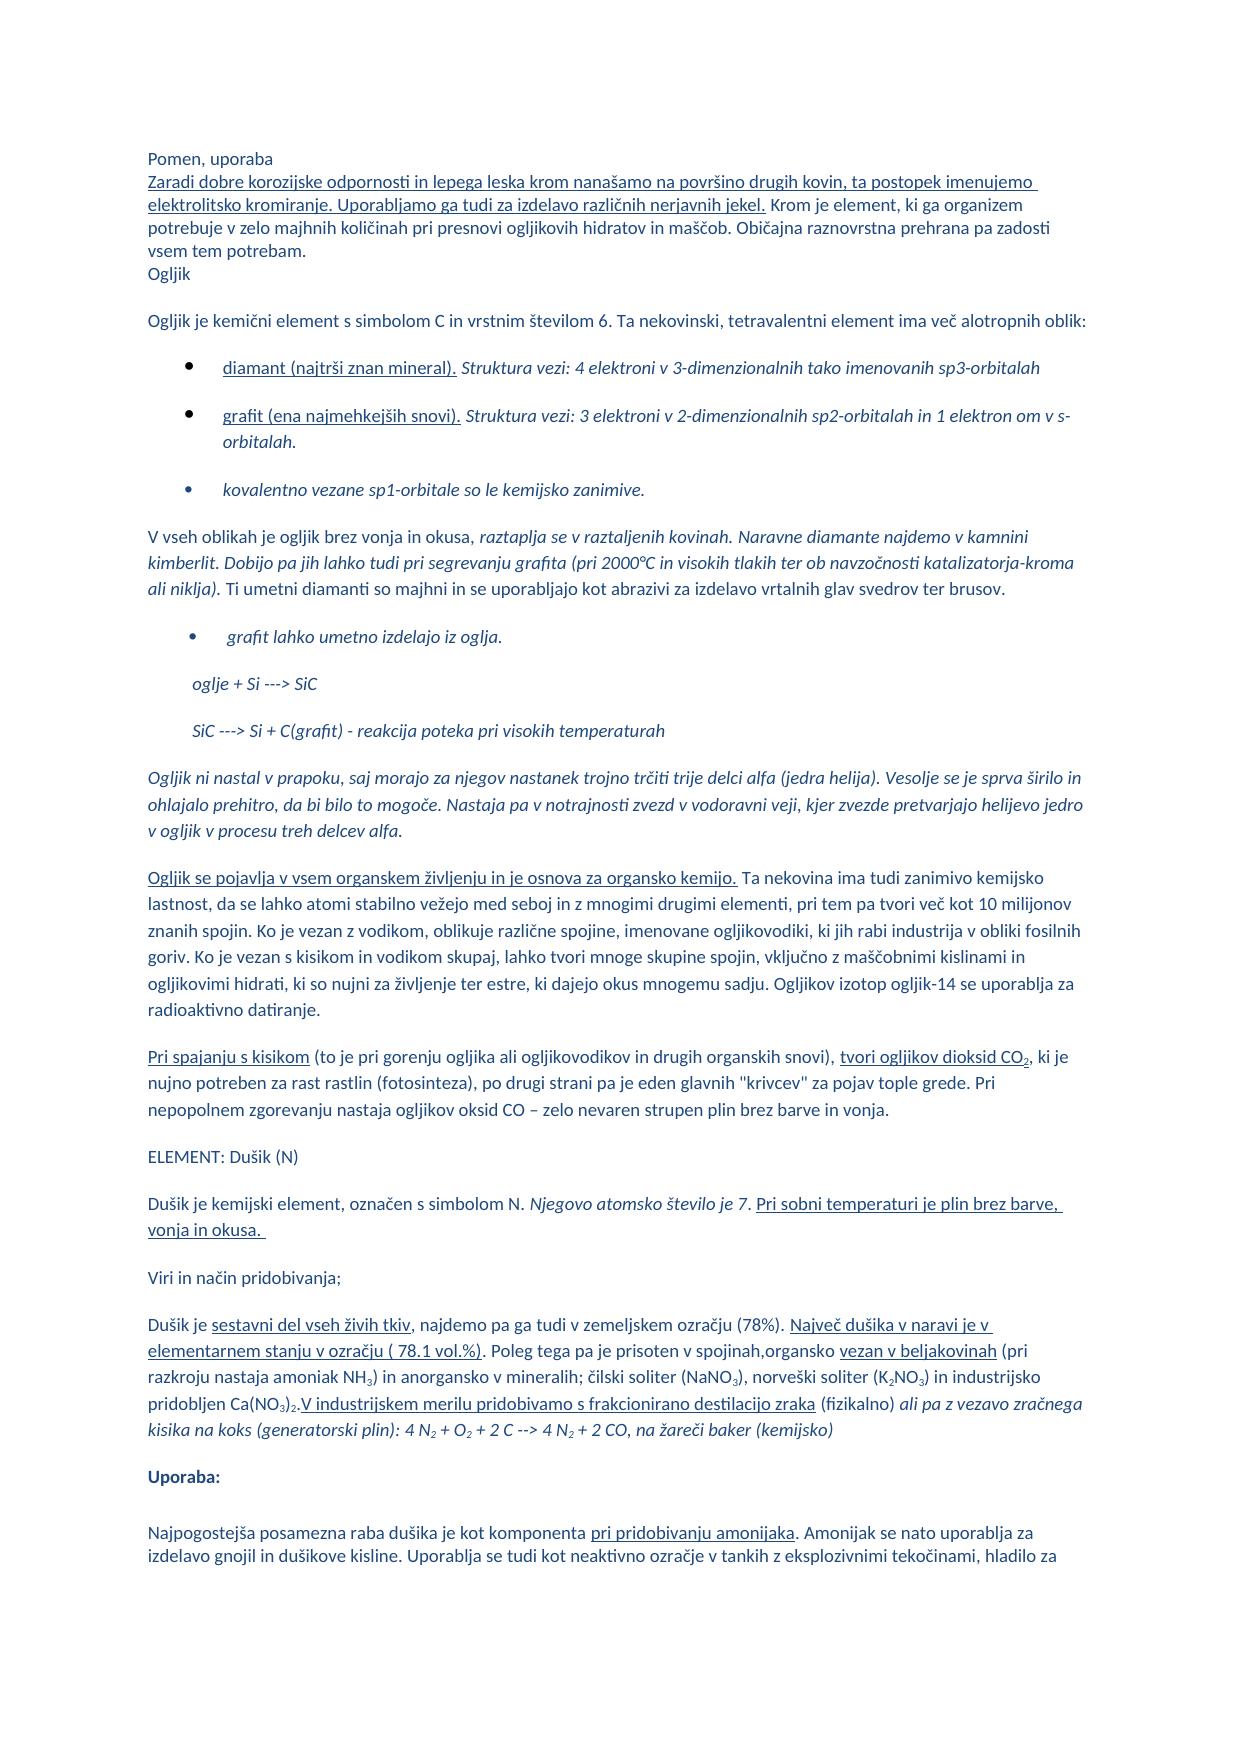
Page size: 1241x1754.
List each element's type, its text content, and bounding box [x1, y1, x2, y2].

text Ogljik je kemični element s simbolom C in vrstnim številom 6. Ta nekovinski, tetravalentni element ima več alotropnih oblik: [148, 309, 1093, 332]
text Ogljik ni nastal v prapoku, saj morajo za njegov nastanek trojno trčiti trije delci alfa (jedra helija). Vesolje se je sprva širilo in ohlajalo prehitro, da bi bilo to mogoče. Nastaja pa v notrajnosti zvezd v vodoravni veji, kjer zvezde pretvarjajo helijevo jedro v ogljik v procesu treh delcev alfa. [148, 766, 1093, 842]
text Uporaba: [148, 1466, 1093, 1488]
text Ogljik [148, 262, 1093, 285]
text Viri in način pridobivanja; [148, 1266, 1093, 1289]
text oglje + Si ---> SiC [148, 672, 1093, 695]
text V vseh oblikah je ogljik brez vonja in okusa, raztaplja se v raztaljenih kovinah. Naravne diamante najdemo v kamnini kimberlit. Dobijo pa jih lahko tudi pri segrevanju grafita (pri 2000°C in visokih tlakih ter ob navzočnosti katalizatorja-kroma ali niklja). Ti umetni diamanti so majhni in se uporabljajo kot abrazivi za izdelavo vrtalnih glav svedrov ter brusov. [148, 525, 1093, 601]
text Najpogostejša posamezna raba dušika je kot komponenta pri pridobivanju amonijaka. Amonijak se nato uporablja za izdelavo gnojil in dušikove kisline. Uporablja se tudi kot neaktivno ozračje v tankih z eksplozivnimi tekočinami, hladilo za [148, 1521, 1093, 1567]
text Dušik je sestavni del vseh živih tkiv, najdemo pa ga tudi v zemeljskem ozračju (78%). Največ dušika v naravi je v elementarnem stanju v ozračju ( 78.1 vol.%). Poleg tega pa je prisoten v spojinah,organsko vezan v beljakovinah (pri razkroju nastaja amoniak NH3) in anorgansko v mineralih; čilski soliter (NaNO3), norveški soliter (K2NO3) in industrijsko pridobljen Ca(NO3)2.V industrijskem merilu pridobivamo s frakcionirano destilacijo zraka (fizikalno) ali pa z vezavo zračnega kisika na koks (generatorski plin): 4 N2 + O2 + 2 C --> 4 N2 + 2 CO, na žareči baker (kemijsko) [148, 1313, 1093, 1441]
text Pri spajanju s kisikom (to je pri gorenju ogljika ali ogljikovodikov in drugih organskih snovi), tvori ogljikov dioksid CO2, ki je nujno potreben za rast rastlin (fotosinteza), po drugi strani pa je eden glavnih "krivcev" za pojav tople grede. Pri nepopolnem zgorevanju nastaja ogljikov oksid CO – zelo nevaren strupen plin brez barve in vonja. [148, 1045, 1093, 1121]
text Dušik je kemijski element, označen s simbolom N. Njegovo atomsko število je 7. Pri sobni temperaturi je plin brez barve, vonja in okusa. [148, 1192, 1093, 1242]
list diamant (najtrši znan mineral). Struktura vezi: 4 elektroni v 3-dimenzionalnih tako imenovanih sp3-orbitalah [185, 357, 1093, 380]
text Zaradi dobre korozijske odpornosti in lepega leska krom nanašamo na površino drugih kovin, ta postopek imenujemo elektrolitsko kromiranje. Uporabljamo ga tudi za izdelavo različnih nerjavnih jekel. Krom je element, ki ga organizem potrebuje v zelo majhnih količinah pri presnovi ogljikovih hidratov in maščob. Običajna raznovrstna prehrana pa zadosti vsem tem potrebam. [148, 171, 1093, 262]
text Ogljik se pojavlja v vsem organskem življenju in je osnova za organsko kemijo. Ta nekovina ima tudi zanimivo kemijsko lastnost, da se lahko atomi stabilno vežejo med seboj in z mnogimi drugimi elementi, pri tem pa tvori več kot 10 milijonov znanih spojin. Ko je vezan z vodikom, oblikuje različne spojine, imenovane ogljikovodiki, ki jih rabi industrija v obliki fosilnih goriv. Ko je vezan s kisikom in vodikom skupaj, lahko tvori mnoge skupine spojin, vključno z maščobnimi kislinami in ogljikovimi hidrati, ki so nujni za življenje ter estre, ki dajejo okus mnogemu sadju. Ogljikov izotop ogljik-14 se uporablja za radioaktivno datiranje. [148, 866, 1093, 1021]
text ELEMENT: Dušik (N) [148, 1145, 1093, 1168]
list grafit (ena najmehkejših snovi). Struktura vezi: 3 elektroni v 2-dimenzionalnih sp2-orbitalah in 1 elektron om v s-orbitalah. [185, 404, 1093, 453]
text Pomen, uporaba [148, 148, 1093, 171]
list grafit lahko umetno izdelajo iz oglja. [189, 625, 1093, 648]
list kovalentno vezane sp1-orbitale so le kemijsko zanimive. [185, 478, 1093, 501]
text SiC ---> Si + C(grafit) - reakcija poteka pri visokih temperaturah [148, 719, 1093, 742]
